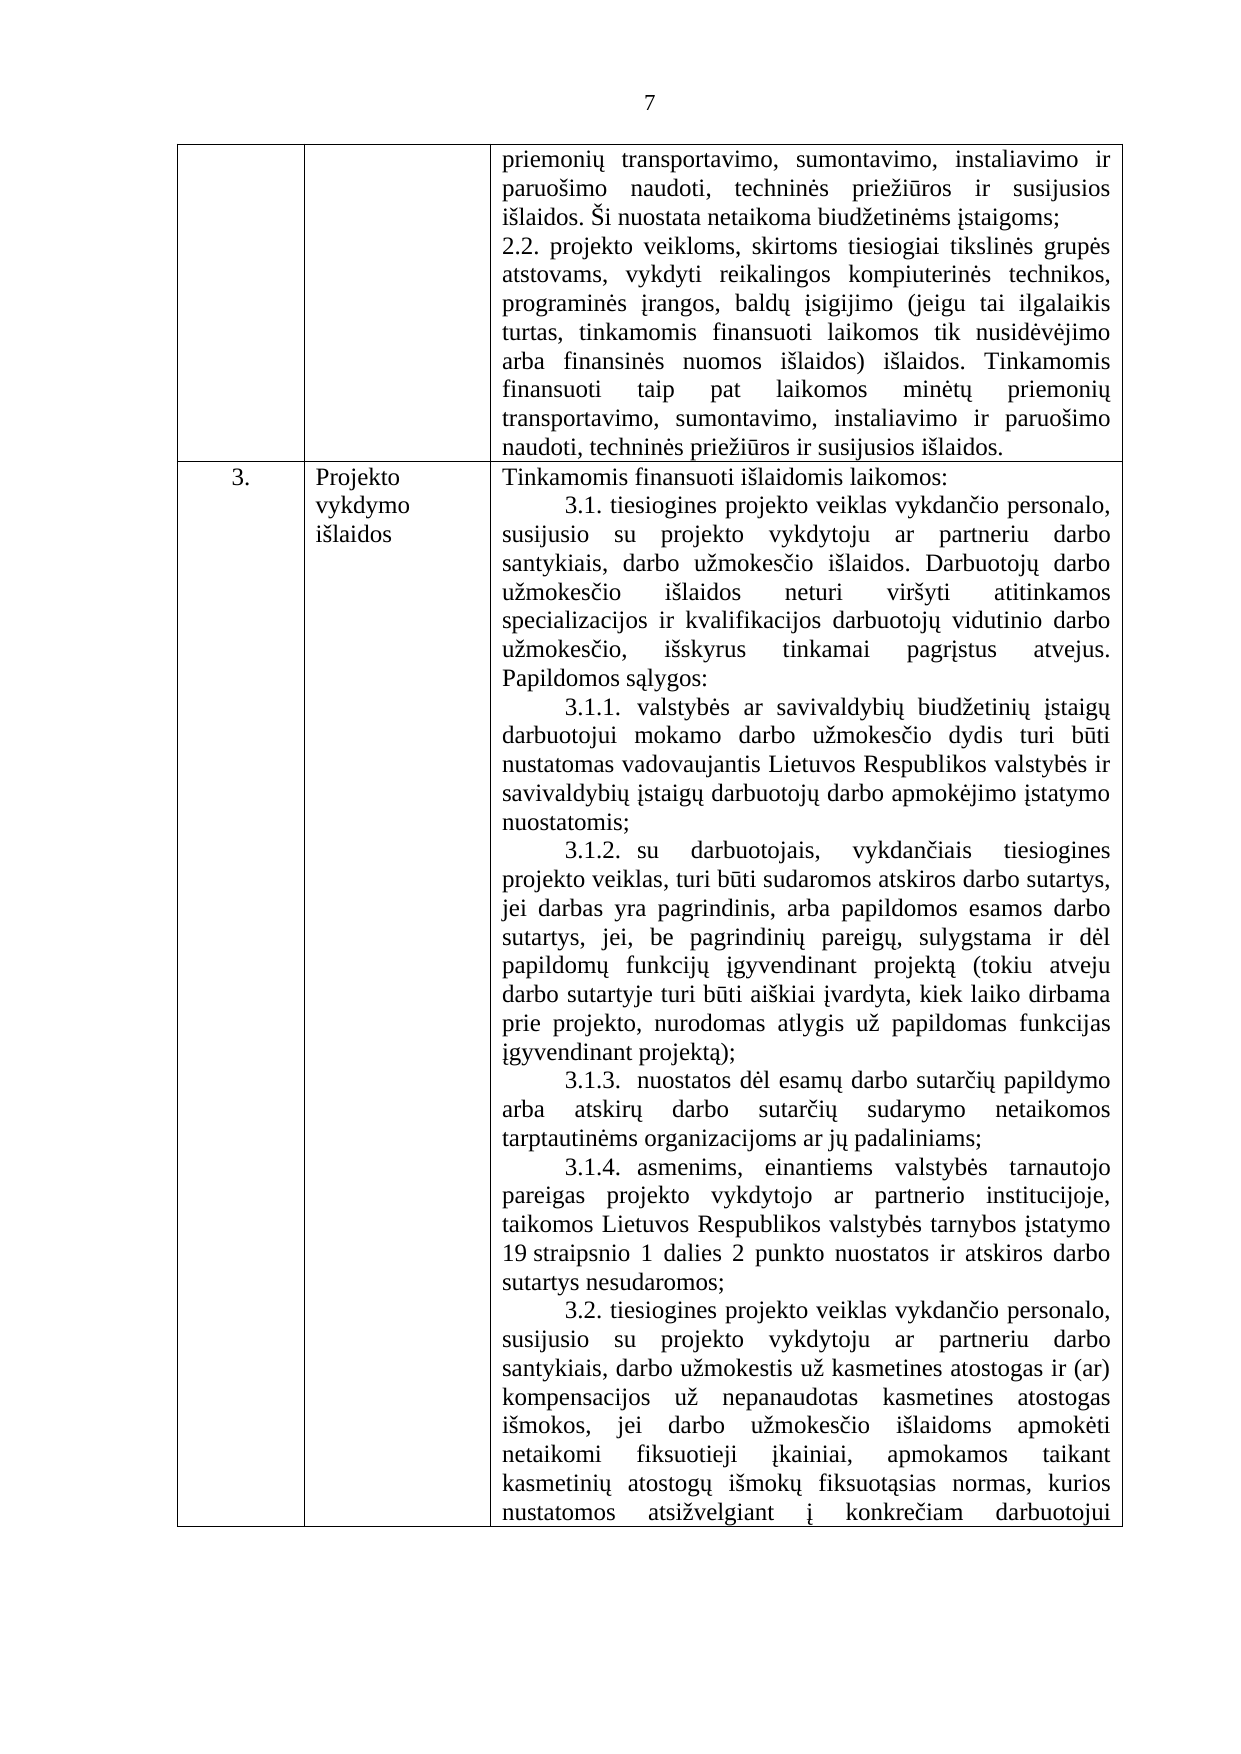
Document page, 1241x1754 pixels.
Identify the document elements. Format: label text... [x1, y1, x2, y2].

table_cell 3. [178, 462, 304, 1526]
table_cell Tinkamomis finansuoti išlaidomis laikomos: 3.1. tiesiogines projekto veiklas vykdančio personalo, susijusio su projekto vykdytoju ar partneriu darbo santykiais, darbo užmokesčio išlaidos. Darbuotojų darbo užmokesčio išlaidos neturi viršyti atitinkamos specializacijos ir kvalifikacijos darbuotojų vidutinio darbo užmokesčio, išskyrus tinkamai pagrįstus atvejus. Papildomos sąlygos: 3.1.1. valstybės ar savivaldybių biudžetinių įstaigų darbuotojui mokamo darbo užmokesčio dydis turi būti nustatomas vadovaujantis Lietuvos Respublikos valstybės ir savivaldybių įstaigų darbuotojų darbo apmokėjimo įstatymo nuostatomis; 3.1.2. su darbuotojais, vykdančiais tiesiogines projekto veiklas, turi būti sudaromos atskiros darbo sutartys, jei darbas yra pagrindinis, arba papildomos esamos darbo sutartys, jei, be pagrindinių pareigų, sulygstama ir dėl papildomų funkcijų įgyvendinant projektą (tokiu atveju darbo sutartyje turi būti aiškiai įvardyta, kiek laiko dirbama prie projekto, nurodomas atlygis už papildomas funkcijas įgyvendinant projektą); 3.1.3. nuostatos dėl esamų darbo sutarčių papildymo arba atskirų darbo sutarčių sudarymo netaikomos tarptautinėms organizacijoms ar jų padaliniams; 3.1.4. asmenims, einantiems valstybės tarnautojo pareigas projekto vykdytojo ar partnerio institucijoje, taikomos Lietuvos Respublikos valstybės tarnybos įstatymo 19 straipsnio 1 dalies 2 punkto nuostatos ir atskiros darbo sutartys nesudaromos; 3.2. tiesiogines projekto veiklas vykdančio personalo, susijusio su projekto vykdytoju ar partneriu darbo santykiais, darbo užmokestis už kasmetines atostogas ir (ar) kompensacijos už nepanaudotas kasmetines atostogas išmokos, jei darbo užmokesčio išlaidoms apmokėti netaikomi fiksuotieji įkainiai, apmokamos taikant kasmetinių atostogų išmokų fiksuotąsias normas, kurios nustatomos atsižvelgiant į konkrečiam darbuotojui [491, 462, 1122, 1526]
table_cell Projekto vykdymo išlaidos [305, 462, 490, 1526]
table_cell priemonių transportavimo, sumontavimo, instaliavimo ir paruošimo naudoti, techninės priežiūros ir susijusios išlaidos. Ši nuostata netaikoma biudžetinėms įstaigoms; 2.2. projekto veikloms, skirtoms tiesiogiai tikslinės grupės atstovams, vykdyti reikalingos kompiuterinės technikos, programinės įrangos, baldų įsigijimo (jeigu tai ilgalaikis turtas, tinkamomis finansuoti laikomos tik nusidėvėjimo arba finansinės nuomos išlaidos) išlaidos. Tinkamomis finansuoti taip pat laikomos minėtų priemonių transportavimo, sumontavimo, instaliavimo ir paruošimo naudoti, techninės priežiūros ir susijusios išlaidos. [491, 145, 1122, 461]
table_cell [178, 145, 304, 461]
table_cell [305, 145, 490, 461]
